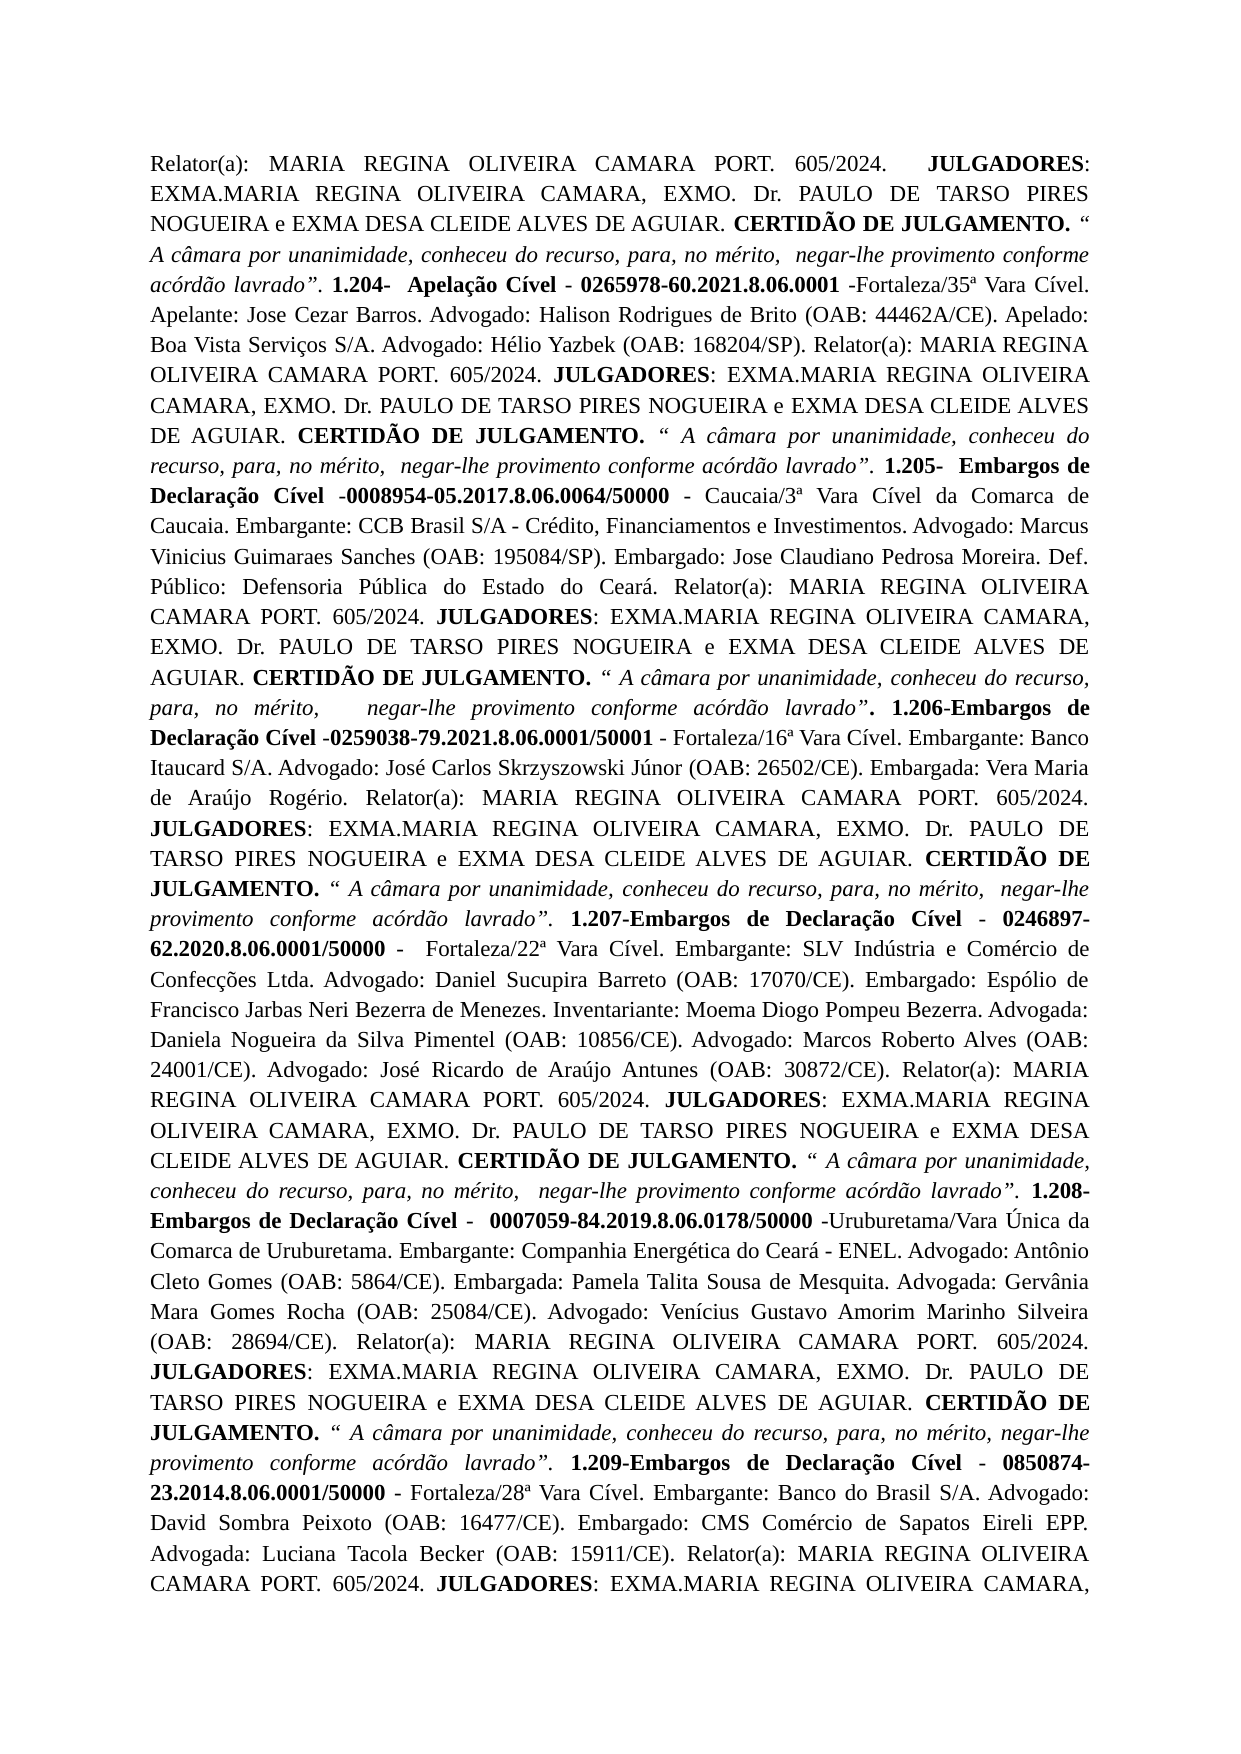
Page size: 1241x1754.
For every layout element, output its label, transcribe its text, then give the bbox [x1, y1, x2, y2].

text Relator(a): MARIA REGINA OLIVEIRA CAMARA PORT. 605/2024. JULGADORES: EXMA.MARIA REGINA OLIVEIRA CAMARA, EXMO. Dr. PAULO DE TARSO PIRES NOGUEIRA e EXMA DESA CLEIDE ALVES DE AGUIAR. CERTIDÃO DE JULGAMENTO. “ A câmara por unanimidade, conheceu do recurso, para, no mérito, negar-lhe provimento conforme acórdão lavrado”. 1.204- Apelação Cível - 0265978-60.2021.8.06.0001 -Fortaleza/35ª Vara Cível. Apelante: Jose Cezar Barros. Advogado: Halison Rodrigues de Brito (OAB: 44462A/CE). Apelado: Boa Vista Serviços S/A. Advogado: Hélio Yazbek (OAB: 168204/SP). Relator(a): MARIA REGINA OLIVEIRA CAMARA PORT. 605/2024. JULGADORES: EXMA.MARIA REGINA OLIVEIRA CAMARA, EXMO. Dr. PAULO DE TARSO PIRES NOGUEIRA e EXMA DESA CLEIDE ALVES DE AGUIAR. CERTIDÃO DE JULGAMENTO. “ A câmara por unanimidade, conheceu do recurso, para, no mérito, negar-lhe provimento conforme acórdão lavrado”. 1.205- Embargos de Declaração Cível -0008954-05.2017.8.06.0064/50000 - Caucaia/3ª Vara Cível da Comarca de Caucaia. Embargante: CCB Brasil S/A - Crédito, Financiamentos e Investimentos. Advogado: Marcus Vinicius Guimaraes Sanches (OAB: 195084/SP). Embargado: Jose Claudiano Pedrosa Moreira. Def. Público: Defensoria Pública do Estado do Ceará. Relator(a): MARIA REGINA OLIVEIRA CAMARA PORT. 605/2024. JULGADORES: EXMA.MARIA REGINA OLIVEIRA CAMARA, EXMO. Dr. PAULO DE TARSO PIRES NOGUEIRA e EXMA DESA CLEIDE ALVES DE AGUIAR. CERTIDÃO DE JULGAMENTO. “ A câmara por unanimidade, conheceu do recurso, para, no mérito, negar-lhe provimento conforme acórdão lavrado”. 1.206-Embargos de Declaração Cível -0259038-79.2021.8.06.0001/50001 - Fortaleza/16ª Vara Cível. Embargante: Banco Itaucard S/A. Advogado: José Carlos Skrzyszowski Júnor (OAB: 26502/CE). Embargada: Vera Maria de Araújo Rogério. Relator(a): MARIA REGINA OLIVEIRA CAMARA PORT. 605/2024. JULGADORES: EXMA.MARIA REGINA OLIVEIRA CAMARA, EXMO. Dr. PAULO DE TARSO PIRES NOGUEIRA e EXMA DESA CLEIDE ALVES DE AGUIAR. CERTIDÃO DE JULGAMENTO. “ A câmara por unanimidade, conheceu do recurso, para, no mérito, negar-lhe provimento conforme acórdão lavrado”. 1.207-Embargos de Declaração Cível - 0246897-62.2020.8.06.0001/50000 - Fortaleza/22ª Vara Cível. Embargante: SLV Indústria e Comércio de Confecções Ltda. Advogado: Daniel Sucupira Barreto (OAB: 17070/CE). Embargado: Espólio de Francisco Jarbas Neri Bezerra de Menezes. Inventariante: Moema Diogo Pompeu Bezerra. Advogada: Daniela Nogueira da Silva Pimentel (OAB: 10856/CE). Advogado: Marcos Roberto Alves (OAB: 24001/CE). Advogado: José Ricardo de Araújo Antunes (OAB: 30872/CE). Relator(a): MARIA REGINA OLIVEIRA CAMARA PORT. 605/2024. JULGADORES: EXMA.MARIA REGINA OLIVEIRA CAMARA, EXMO. Dr. PAULO DE TARSO PIRES NOGUEIRA e EXMA DESA CLEIDE ALVES DE AGUIAR. CERTIDÃO DE JULGAMENTO. “ A câmara por unanimidade, conheceu do recurso, para, no mérito, negar-lhe provimento conforme acórdão lavrado”. 1.208- Embargos de Declaração Cível - 0007059-84.2019.8.06.0178/50000 -Uruburetama/Vara Única da Comarca de Uruburetama. Embargante: Companhia Energética do Ceará - ENEL. Advogado: Antônio Cleto Gomes (OAB: 5864/CE). Embargada: Pamela Talita Sousa de Mesquita. Advogada: Gervânia Mara Gomes Rocha (OAB: 25084/CE). Advogado: Venícius Gustavo Amorim Marinho Silveira (OAB: 28694/CE). Relator(a): MARIA REGINA OLIVEIRA CAMARA PORT. 605/2024. JULGADORES: EXMA.MARIA REGINA OLIVEIRA CAMARA, EXMO. Dr. PAULO DE TARSO PIRES NOGUEIRA e EXMA DESA CLEIDE ALVES DE AGUIAR. CERTIDÃO DE JULGAMENTO. “ A câmara por unanimidade, conheceu do recurso, para, no mérito, negar-lhe provimento conforme acórdão lavrado”. 1.209-Embargos de Declaração Cível - 0850874-23.2014.8.06.0001/50000 - Fortaleza/28ª Vara Cível. Embargante: Banco do Brasil S/A. Advogado: David Sombra Peixoto (OAB: 16477/CE). Embargado: CMS Comércio de Sapatos Eireli EPP. Advogada: Luciana Tacola Becker (OAB: 15911/CE). Relator(a): MARIA REGINA OLIVEIRA CAMARA PORT. 605/2024. JULGADORES: EXMA.MARIA REGINA OLIVEIRA CAMARA, [150, 150, 1090, 1596]
